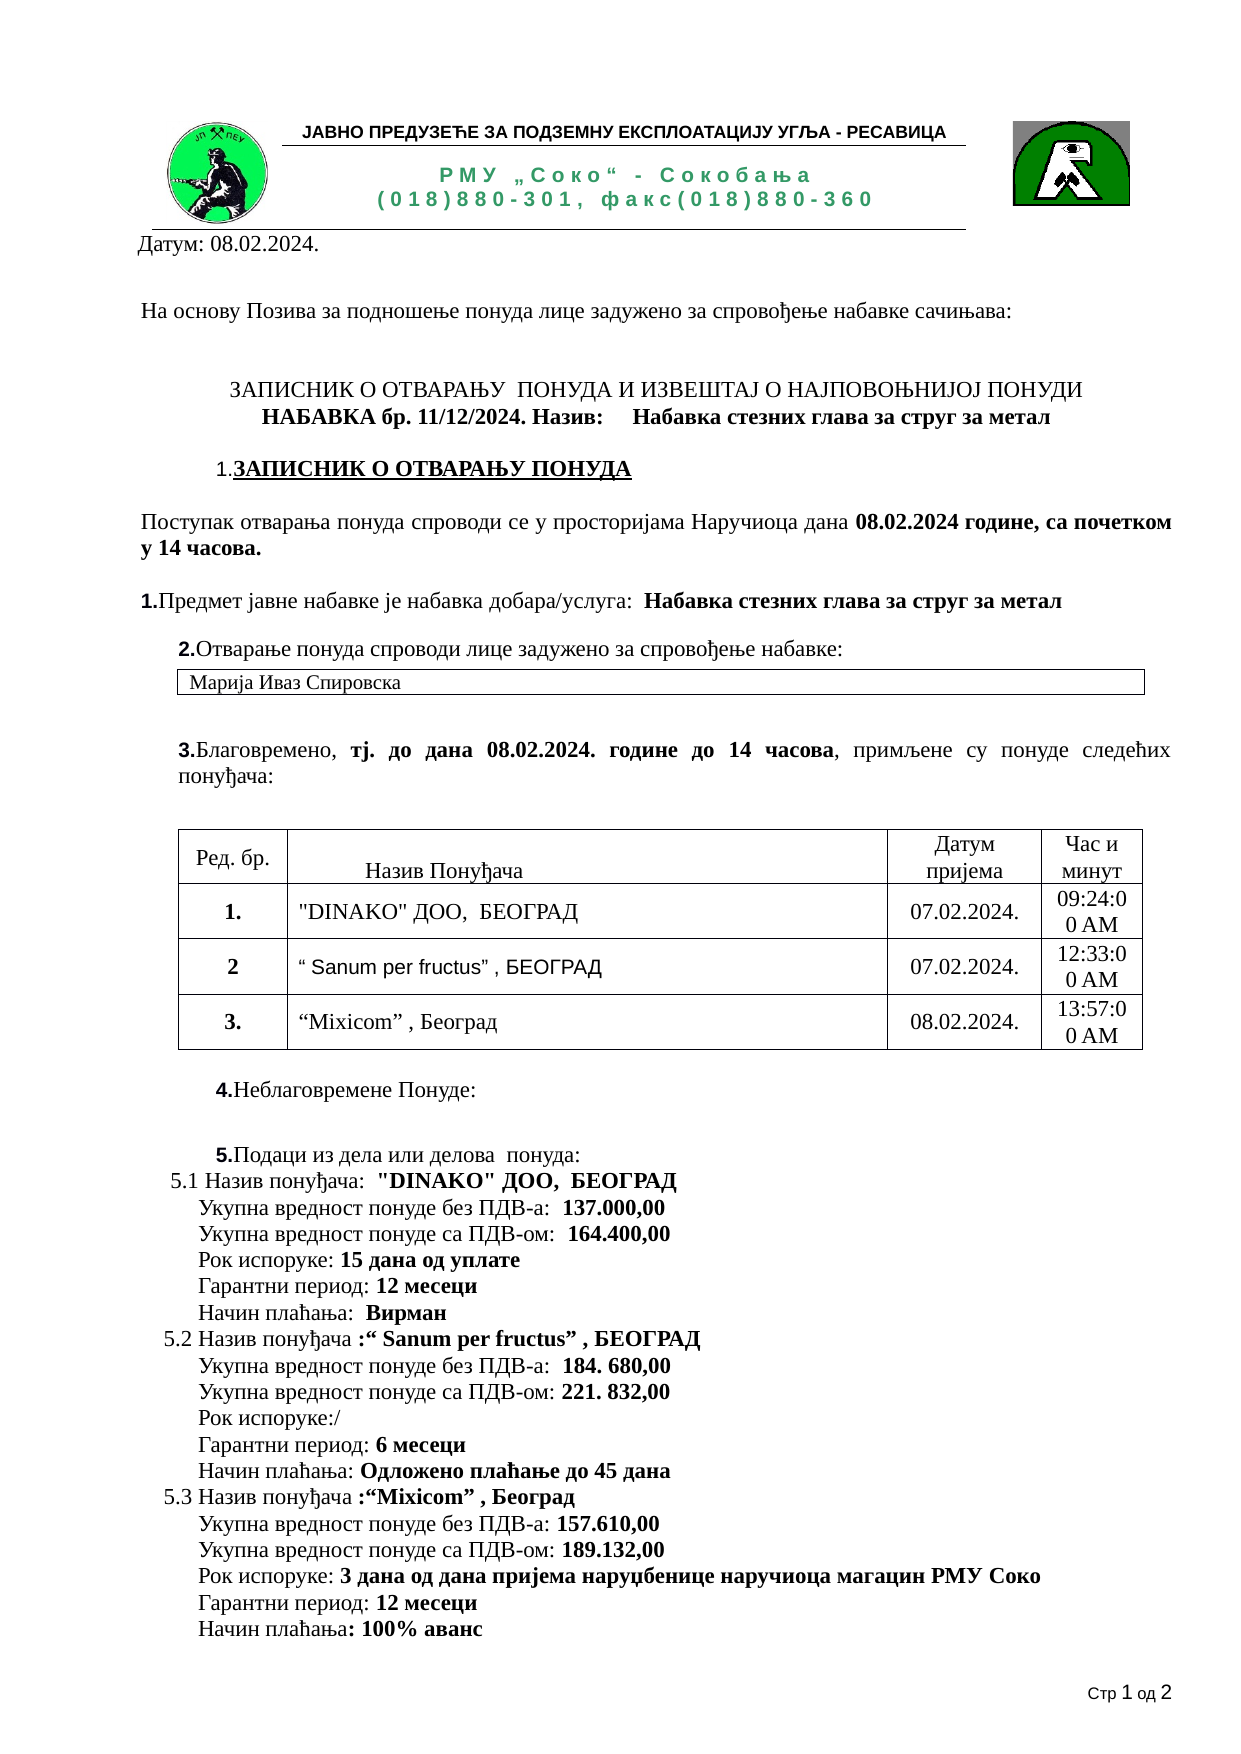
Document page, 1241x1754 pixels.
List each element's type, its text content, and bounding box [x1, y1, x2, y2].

table_header [966, 122, 1177, 229]
text Укупна вредност понуде без ПДВ-а: 137.000,00 [141, 1193, 1172, 1220]
text Гарантни период: 12 месеци [141, 1273, 1172, 1299]
table_header ЈАВНО ПРЕДУЗЕЋЕ ЗА ПОДЗЕМНУ ЕКСПЛОАТАЦИЈУ УГЉА - РЕСАВИЦА [282, 122, 966, 144]
table_cell 09:24:00 AM [1042, 884, 1142, 938]
table_cell “Mixicom” , Београд [288, 995, 887, 1049]
table_cell 3. [179, 995, 287, 1049]
text Укупна вредност понуде без ПДВ-а: 184. 680,00 [141, 1352, 1172, 1378]
text Укупна вредност понуде са ПДВ-ом: 189.132,00 [141, 1536, 1172, 1562]
text Рок испоруке: 15 дана од уплате [141, 1246, 1172, 1273]
table_cell 2 [179, 939, 287, 993]
table_header Датум пријема [888, 830, 1041, 883]
table_cell 12:33:00 AM [1042, 939, 1142, 993]
text Укупна вредност понуде са ПДВ-ом: 164.400,00 [141, 1220, 1172, 1246]
list Неблаговремене Понуде: [216, 1076, 1172, 1102]
list ЗАПИСНИК О ОТВАРАЊУ ПОНУДА [216, 455, 1172, 482]
table_cell 08.02.2024. [888, 995, 1041, 1049]
text Рок испоруке: 3 дана од дана пријема наруџбенице наручиоца магацин РМУ Соко [141, 1562, 1172, 1589]
table_cell 07.02.2024. [888, 884, 1041, 938]
text Гарантни период: 6 месеци [141, 1431, 1172, 1457]
table_header [152, 122, 282, 229]
table_header Марија Иваз Спировска [178, 670, 1144, 694]
table_header Ред. бр. [179, 830, 287, 883]
list Отварање понуда спроводи лице задужено за спровођење набавке: [178, 635, 1172, 662]
table_header Назив Понуђача [288, 830, 887, 883]
text Начин плаћања: Одложено плаћање до 45 дана [141, 1457, 1172, 1483]
text Гарантни период: 12 месеци [141, 1589, 1172, 1615]
text НАБАВКА бр. 11/12/2024. Назив: Набавка стезних глава за струг за метал [141, 403, 1172, 429]
text Начин плаћања: 100% аванс [141, 1615, 1172, 1642]
text Поступак отварања понуда спроводи се у просторијама Наручиоца дана 08.02.2024 године, са почетком у 14 часова. [141, 508, 1172, 561]
text Датум: 08.02.2024. [103, 230, 1174, 257]
text 5.1 Назив понуђача: "DINAKO" ДОО, БЕОГРАД [170, 1167, 1172, 1193]
text Укупна вредност понуде без ПДВ-а: 157.610,00 [141, 1510, 1172, 1536]
text Рок испоруке:/ [141, 1404, 1172, 1431]
picture [1012, 121, 1130, 206]
list Благовремено, тј. до дана 08.02.2024. године до 14 часова, примљене су понуде следећих понуђача: [178, 736, 1172, 789]
picture [166, 121, 268, 224]
table_cell 1. [179, 884, 287, 938]
table_cell 07.02.2024. [888, 939, 1041, 993]
text ЗАПИСНИК О ОТВАРАЊУ ПОНУДА И ИЗВЕШТАЈ О НАЈПОВОЊНИЈОЈ ПОНУДИ [141, 376, 1172, 403]
table_cell РМУ „Соко“ - Сокобања (018)880-301, факс(018)880-360 [282, 146, 966, 229]
text 5.2 Назив понуђача :“ Sanum per fructus” , БЕОГРАД [141, 1325, 1172, 1352]
table_header Час и минут [1042, 830, 1142, 883]
text Начин плаћања: Вирман [141, 1299, 1172, 1325]
text На основу Позива за подношење понуда лице задужено за спровођење набавке сачињава: [141, 297, 1172, 324]
table_cell 13:57:00 AM [1042, 995, 1142, 1049]
table_cell “ Sanum per fructus” , БЕОГРАД [288, 939, 887, 993]
list Подаци из дела или делова понуда: [216, 1141, 1172, 1167]
text 5.3 Назив понуђача :“Mixicom” , Београд [141, 1483, 1172, 1510]
text Укупна вредност понуде са ПДВ-ом: 221. 832,00 [141, 1378, 1172, 1404]
list Предмет јавне набавке је набавка добара/услуга: Набавка стезних глава за струг за метал [141, 587, 1172, 613]
table_cell "DINAKO" ДОО, БЕОГРАД [288, 884, 887, 938]
